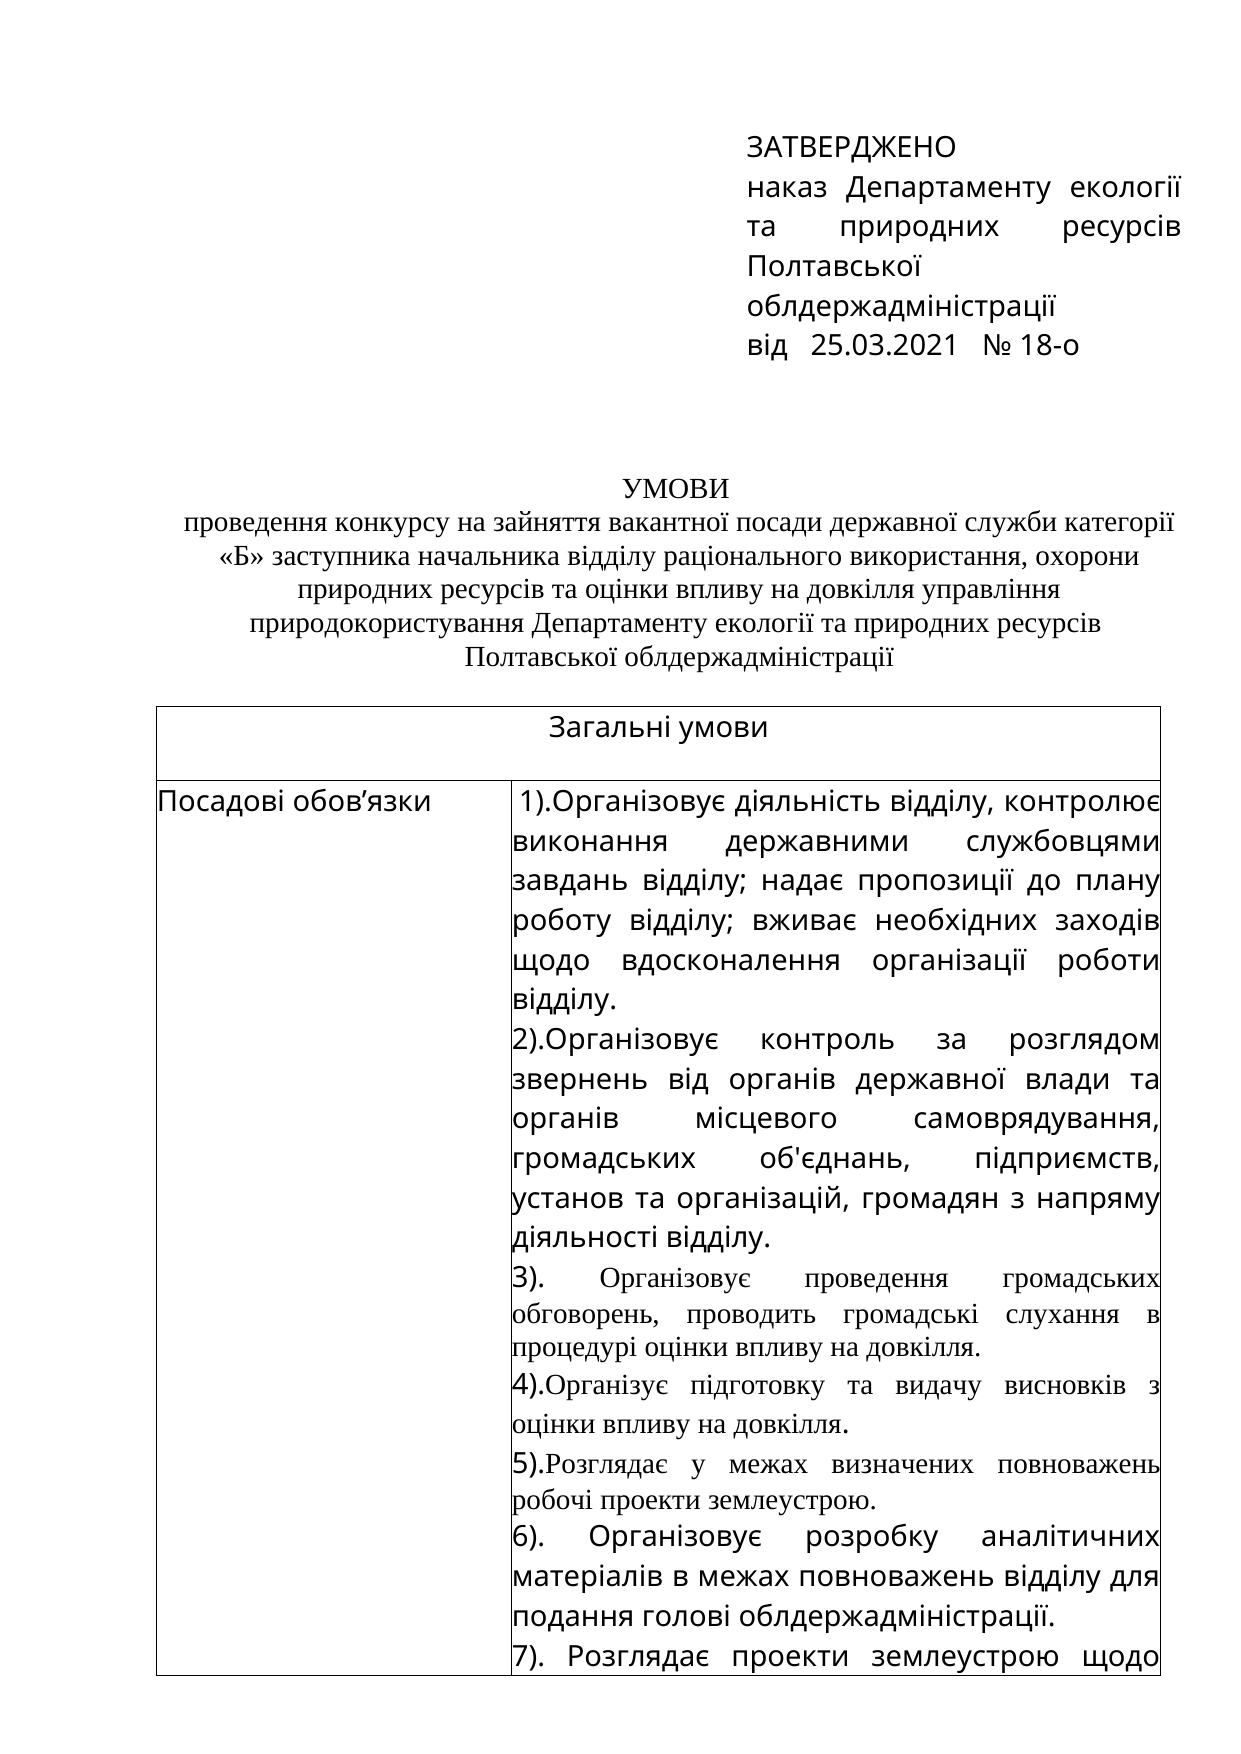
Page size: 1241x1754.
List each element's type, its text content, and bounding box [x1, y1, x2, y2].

table_cell 1).Організовує діяльність відділу, контролює виконання державними службовцями завдань відділу; надає пропозиції до плану роботу відділу; вживає необхідних заходів щодо вдосконалення організації роботи відділу. 2).Організовує контроль за розглядом звернень від органів державної влади та органів місцевого самоврядування, громадських об'єднань, підприємств, установ та організацій, громадян з напряму діяльності відділу. 3). Організовує проведення громадських обговорень, проводить громадські слухання в процедурі оцінки впливу на довкілля. 4).Організує підготовку та видачу висновків з оцінки впливу на довкілля. 5).Розглядає у межах визначених повноважень робочі проекти землеустрою. 6). Організовує розробку аналітичних матеріалів в межах повноважень відділу для подання голові облдержадміністрації. 7). Розглядає проекти землеустрою щодо відведення земельних ділянок природно-заповідного та іншого природоохоронного призначення, земельних ділянок, розташованих на території чи в межах об’єкта природно-заповідного фонду або в межах прибережної захисної смуги. 8). Організовує розгляд проектів зон санітарної охорони об'єктів відповідно до законодавства; 9). Розглядає листи щодо належності земельних ділянок до територій та об’єктів природно-заповідного фонду області; 10). Виконує інші обов’язки, покладені на нього згідно з Положенням про Департамент екології та природних ресурсів облдержадміністрації та/або визначені чинним законодавством, розпорядженнями керівника. [512, 1018, 1160, 1442]
text УМОВИ проведення конкурсу на зайняття вакантної посади державної служби категорії «Б» заступника начальника відділу раціонального використання, охорони природних ресурсів та оцінки впливу на довкілля управління природокористування Департаменту екології та природних ресурсів [177, 471, 1181, 639]
table_header Загальні умови [157, 707, 1160, 779]
text Полтавської облдержадміністрації [177, 639, 1181, 672]
table_cell Посадові обов’язки [157, 781, 511, 1674]
table_cell 1).Організовує діяльність відділу, контролює виконання державними службовцями завдань відділу; надає пропозиції до плану роботу відділу; вживає необхідних заходів щодо вдосконалення організації роботи відділу. 2).Організовує контроль за розглядом звернень від органів державної влади та органів місцевого самоврядування, громадських об'єднань, підприємств, установ та організацій, громадян з напряму діяльності відділу. 3). Організовує проведення громадських обговорень, проводить громадські слухання в процедурі оцінки впливу на довкілля. 4).Організує підготовку та видачу висновків з оцінки впливу на довкілля. 5).Розглядає у межах визначених повноважень робочі проекти землеустрою. 6). Організовує розробку аналітичних матеріалів в межах повноважень відділу для подання голові облдержадміністрації. 7). Розглядає проекти землеустрою щодо відведення земельних ділянок природно-заповідного та іншого природоохоронного призначення, земельних ділянок, розташованих на території чи в межах об’єкта природно-заповідного фонду або в межах прибережної захисної смуги. 8). Організовує розгляд проектів зон санітарної охорони об'єктів відповідно до законодавства; 9). Розглядає листи щодо належності земельних ділянок до територій та об’єктів природно-заповідного фонду області; 10). Виконує інші обов’язки, покладені на нього згідно з Положенням про Департамент екології та природних ресурсів облдержадміністрації та/або визначені чинним законодавством, розпорядженнями керівника. [512, 1516, 1160, 1674]
table_header [177, 126, 746, 364]
table_header ЗАТВЕРДЖЕНО наказ Департаменту екології та природних ресурсів Полтавської облдержадміністрації від 25.03.2021 № 18-о [746, 126, 1181, 364]
